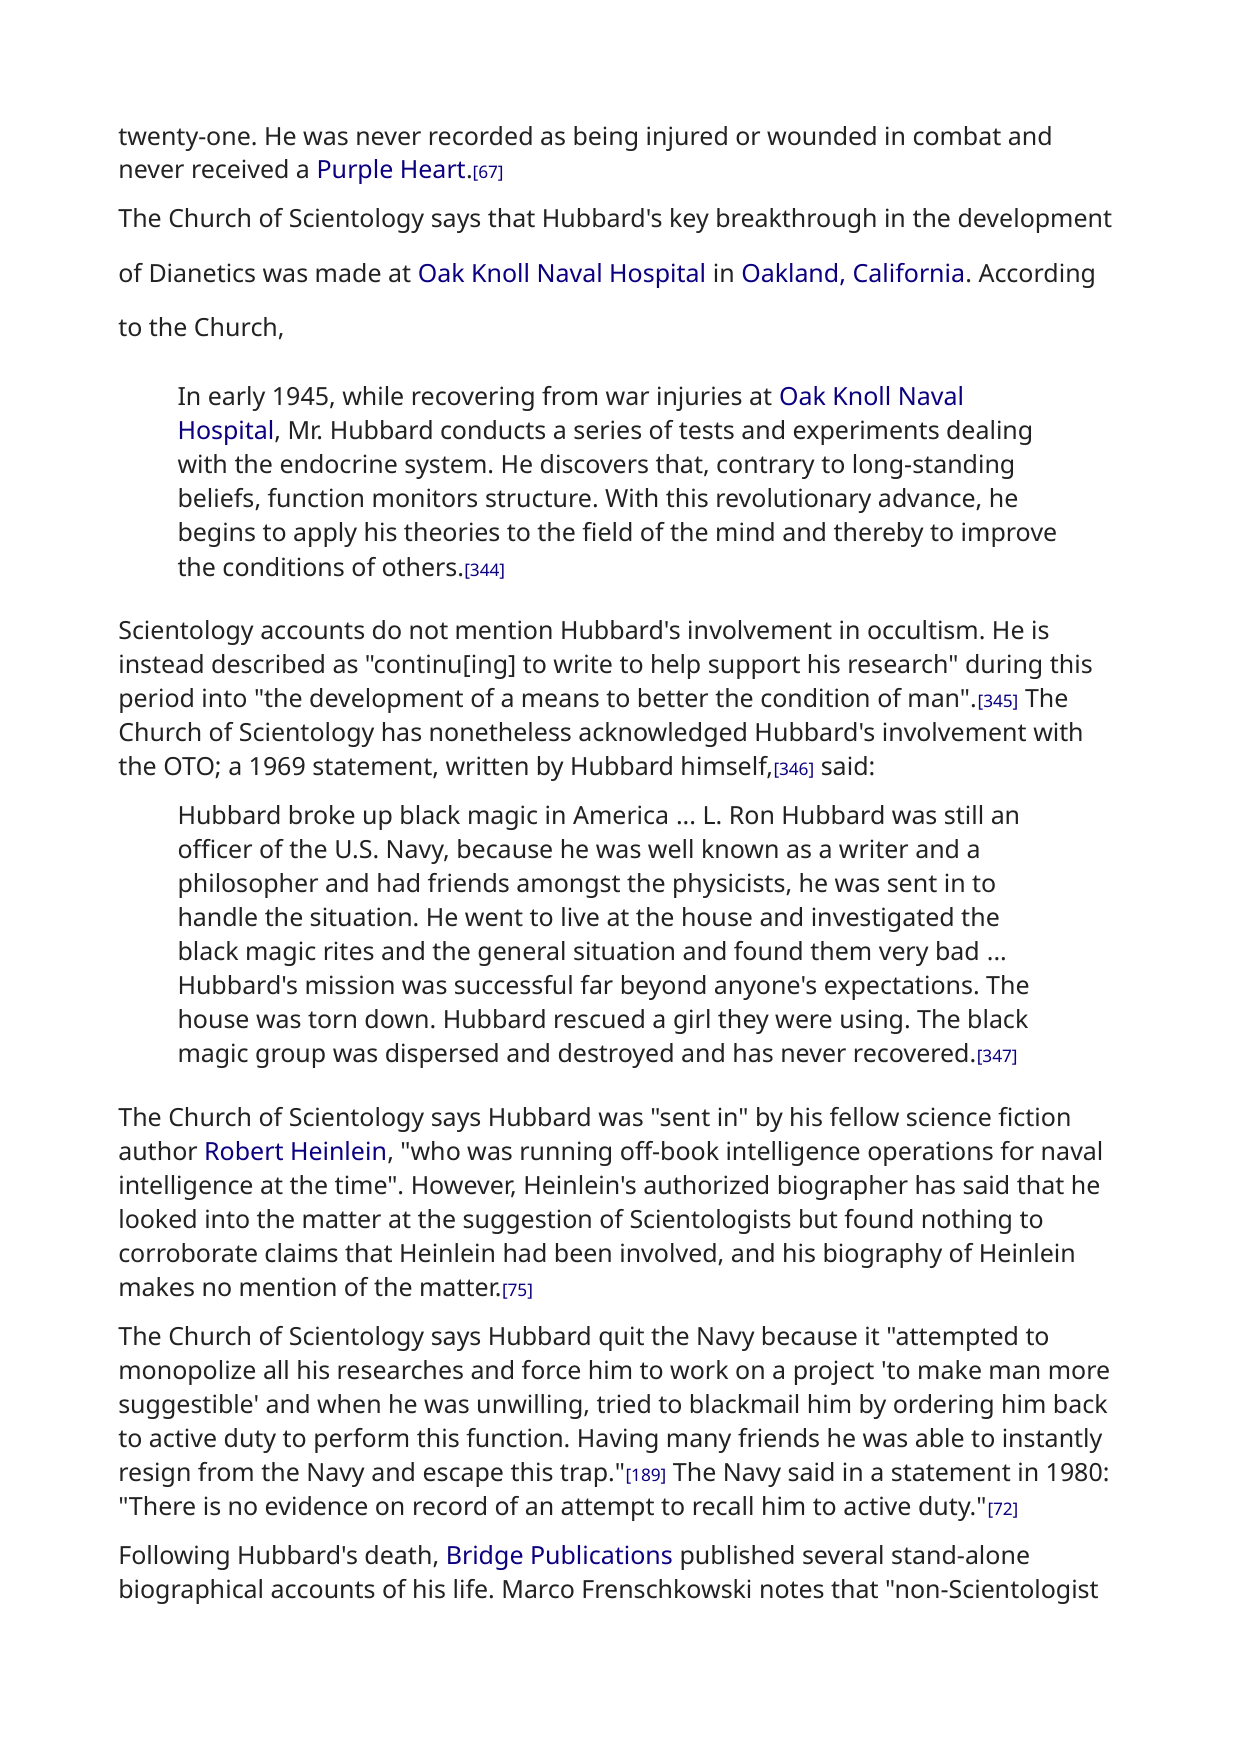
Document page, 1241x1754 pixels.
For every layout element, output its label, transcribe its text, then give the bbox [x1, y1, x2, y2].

text twenty-one. He was never recorded as being injured or wounded in combat and never received a Purple Heart.[67] [118, 118, 1122, 186]
text Following Hubbard's death, Bridge Publications published several stand-alone biographical accounts of his life. Marco Frenschkowski notes that "non-Scientologist [118, 1537, 1122, 1606]
text Scientology accounts do not mention Hubbard's involvement in occultism. He is instead described as "continu[ing] to write to help support his research" during this period into "the development of a means to better the condition of man".[345] The Church of Scientology has nonetheless acknowledged Hubbard's involvement with the OTO; a 1969 statement, written by Hubbard himself,[346] said: [118, 613, 1122, 783]
text In early 1945, while recovering from war injuries at Oak Knoll Naval Hospital, Mr. Hubbard conducts a series of tests and experiments dealing with the endocrine system. He discovers that, contrary to long-standing beliefs, function monitors structure. With this revolutionary advance, he begins to apply his theories to the field of the mind and thereby to improve the conditions of others.[344] [177, 379, 1063, 583]
text Hubbard broke up black magic in America ... L. Ron Hubbard was still an officer of the U.S. Navy, because he was well known as a writer and a philosopher and had friends amongst the physicists, he was sent in to handle the situation. He went to live at the house and investigated the black magic rites and the general situation and found them very bad ... Hubbard's mission was successful far beyond anyone's expectations. The house was torn down. Hubbard rescued a girl they were using. The black magic group was dispersed and destroyed and has never recovered.[347] [177, 798, 1063, 1070]
text The Church of Scientology says that Hubbard's key breakthrough in the development of Dianetics was made at Oak Knoll Naval Hospital in Oakland, California. According to the Church, [118, 201, 1122, 344]
text The Church of Scientology says Hubbard quit the Navy because it "attempted to monopolize all his researches and force him to work on a project 'to make man more suggestible' and when he was unwilling, tried to blackmail him by ordering him back to active duty to perform this function. Having many friends he was able to instantly resign from the Navy and escape this trap."[189] The Navy said in a statement in 1980: "There is no evidence on record of an attempt to recall him to active duty."[72] [118, 1318, 1122, 1523]
text The Church of Scientology says Hubbard was "sent in" by his fellow science fiction author Robert Heinlein, "who was running off-book intelligence operations for naval intelligence at the time". However, Heinlein's authorized biographer has said that he looked into the matter at the suggestion of Scientologists but found nothing to corroborate claims that Heinlein had been involved, and his biography of Heinlein makes no mention of the matter.[75] [118, 1099, 1122, 1304]
